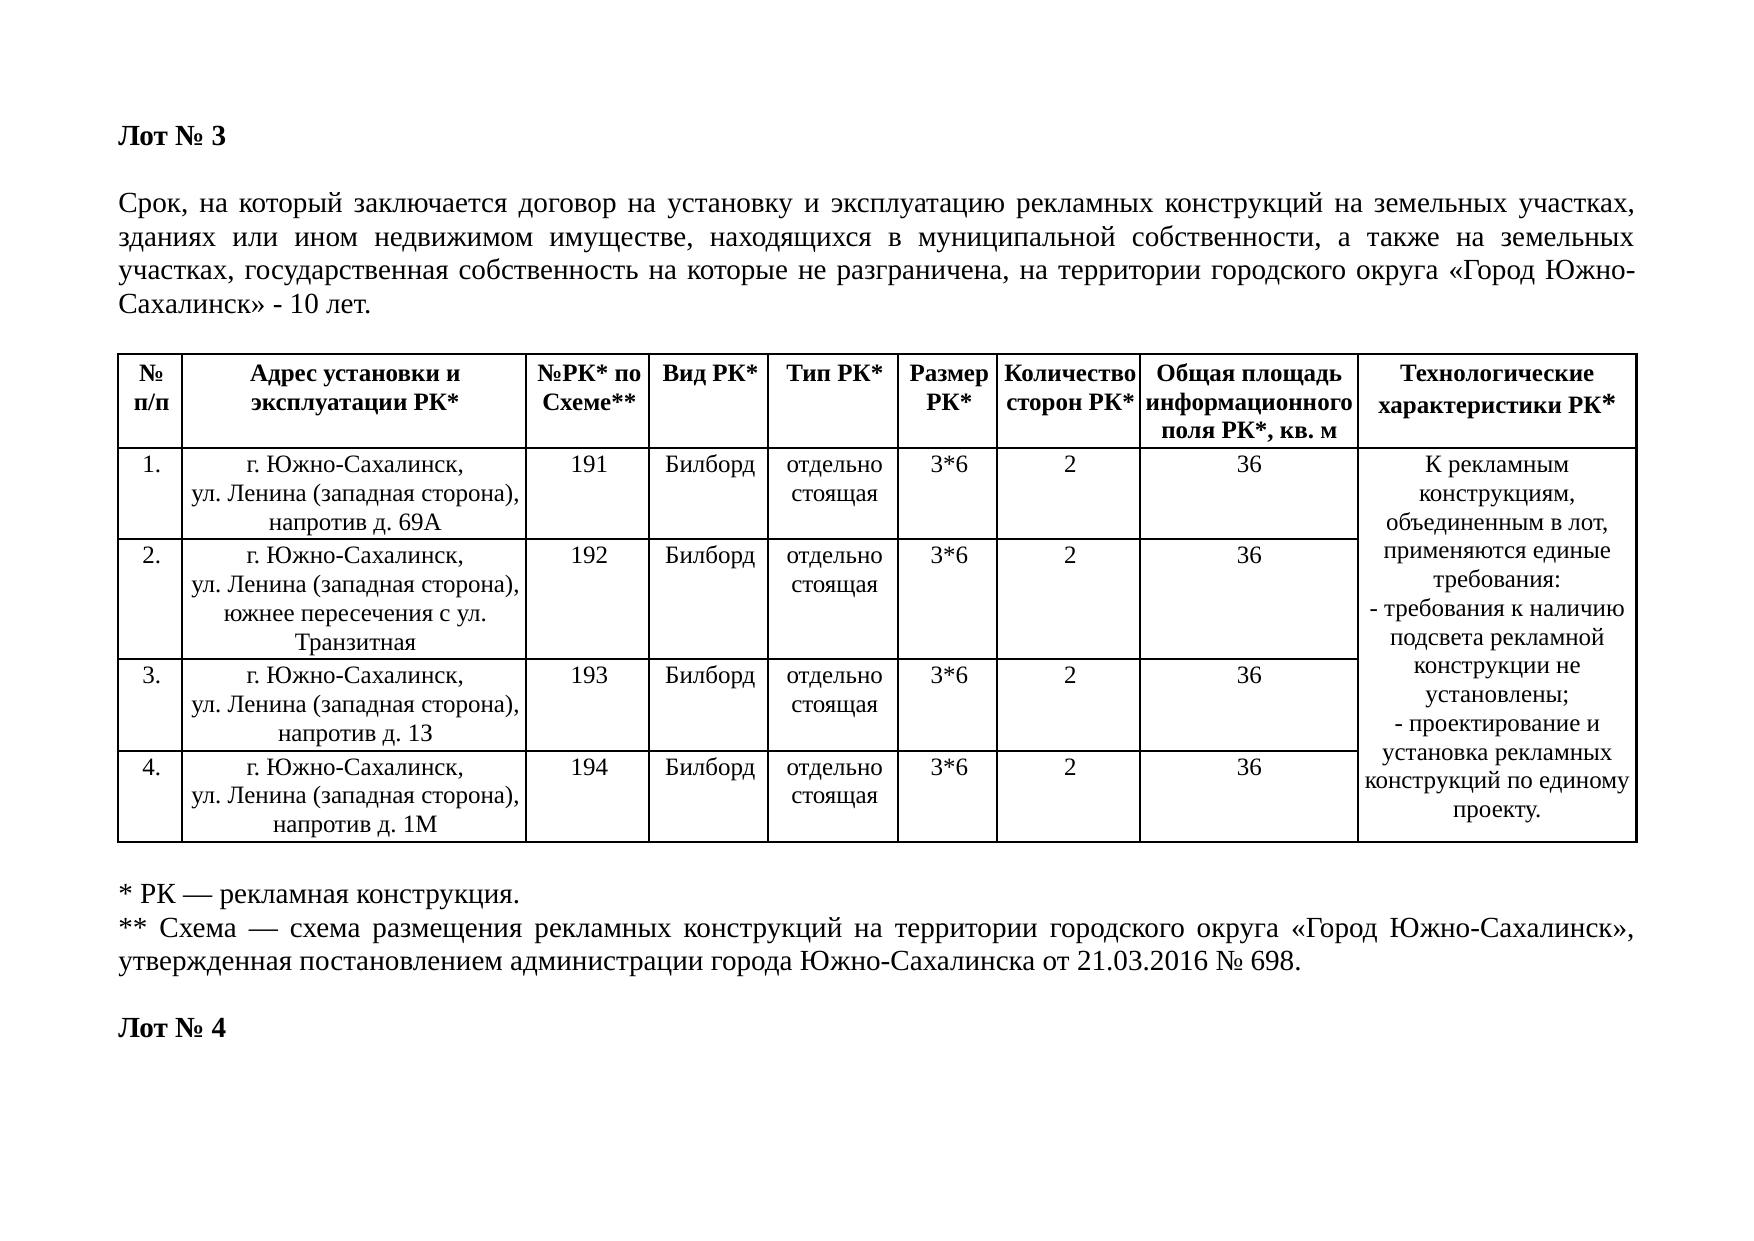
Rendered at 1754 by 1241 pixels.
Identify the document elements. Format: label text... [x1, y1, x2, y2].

table_cell Билборд [650, 752, 767, 841]
table_cell г. Южно-Сахалинск, ул. Ленина (западная сторона), напротив д. 1З [183, 660, 525, 749]
table_cell 192 [527, 540, 648, 658]
table_cell Билборд [650, 660, 767, 749]
table_header Тип РК* [769, 355, 897, 447]
table_cell 2 [998, 660, 1139, 749]
table_cell 3. [119, 660, 181, 749]
table_cell К рекламным конструкциям, объединенным в лот, применяются единые требования: - требования к наличию подсвета рекламной конструкции не установлены; - проектирование и установка рекламных конструкций по единому проекту. [1359, 449, 1635, 841]
table_cell 1. [119, 449, 181, 538]
table_cell Билборд [650, 540, 767, 658]
table_cell 2 [998, 752, 1139, 841]
table_cell отдельно стоящая [769, 752, 897, 841]
table_cell 2 [998, 449, 1139, 538]
table_cell г. Южно-Сахалинск, ул. Ленина (западная сторона), южнее пересечения с ул. Транзитная [183, 540, 525, 658]
text Лот № 3 [118, 118, 1636, 152]
table_cell 36 [1141, 540, 1357, 658]
table_cell г. Южно-Сахалинск, ул. Ленина (западная сторона), напротив д. 69А [183, 449, 525, 538]
table_header Размер РК* [899, 355, 996, 447]
table_cell 2. [119, 540, 181, 658]
table_cell 3*6 [899, 449, 996, 538]
table_header Адрес установки и эксплуатации РК* [183, 355, 525, 447]
table_cell 2 [998, 540, 1139, 658]
table_cell г. Южно-Сахалинск, ул. Ленина (западная сторона), напротив д. 1М [183, 752, 525, 841]
table_cell 3*6 [899, 752, 996, 841]
table_cell 3*6 [899, 660, 996, 749]
table_cell отдельно стоящая [769, 660, 897, 749]
table_cell 36 [1141, 752, 1357, 841]
table_cell 3*6 [899, 540, 996, 658]
table_cell отдельно стоящая [769, 540, 897, 658]
table_header Вид РК* [650, 355, 767, 447]
table_cell 191 [527, 449, 648, 538]
table_header Количество сторон РК* [998, 355, 1139, 447]
table_cell Билборд [650, 449, 767, 538]
text Срок, на который заключается договор на установку и эксплуатацию рекламных конструкций на земельных участках, зданиях или ином недвижимом имуществе, находящихся в муниципальной собственности, а также на земельных участках, государственная собственность на которые не разграничена, на территории городского округа «Город Южно-Сахалинск» - 10 лет. [118, 185, 1636, 319]
table_cell отдельно стоящая [769, 449, 897, 538]
table_cell 36 [1141, 660, 1357, 749]
text ** Схема — схема размещения рекламных конструкций на территории городского округа «Город Южно-Сахалинск», утвержденная постановлением администрации города Южно-Сахалинска от 21.03.2016 № 698. [118, 910, 1636, 977]
table_header Технологические характеристики РК* [1359, 355, 1635, 447]
text * РК — рекламная конструкция. [118, 876, 1636, 910]
table_cell 4. [119, 752, 181, 841]
table_header № п/п [119, 355, 181, 447]
table_cell 194 [527, 752, 648, 841]
table_header Общая площадь информационного поля РК*, кв. м [1141, 355, 1357, 447]
table_cell 193 [527, 660, 648, 749]
text Лот № 4 [118, 1011, 1636, 1044]
table_header №РК* по Схеме** [527, 355, 648, 447]
table_cell 36 [1141, 449, 1357, 538]
